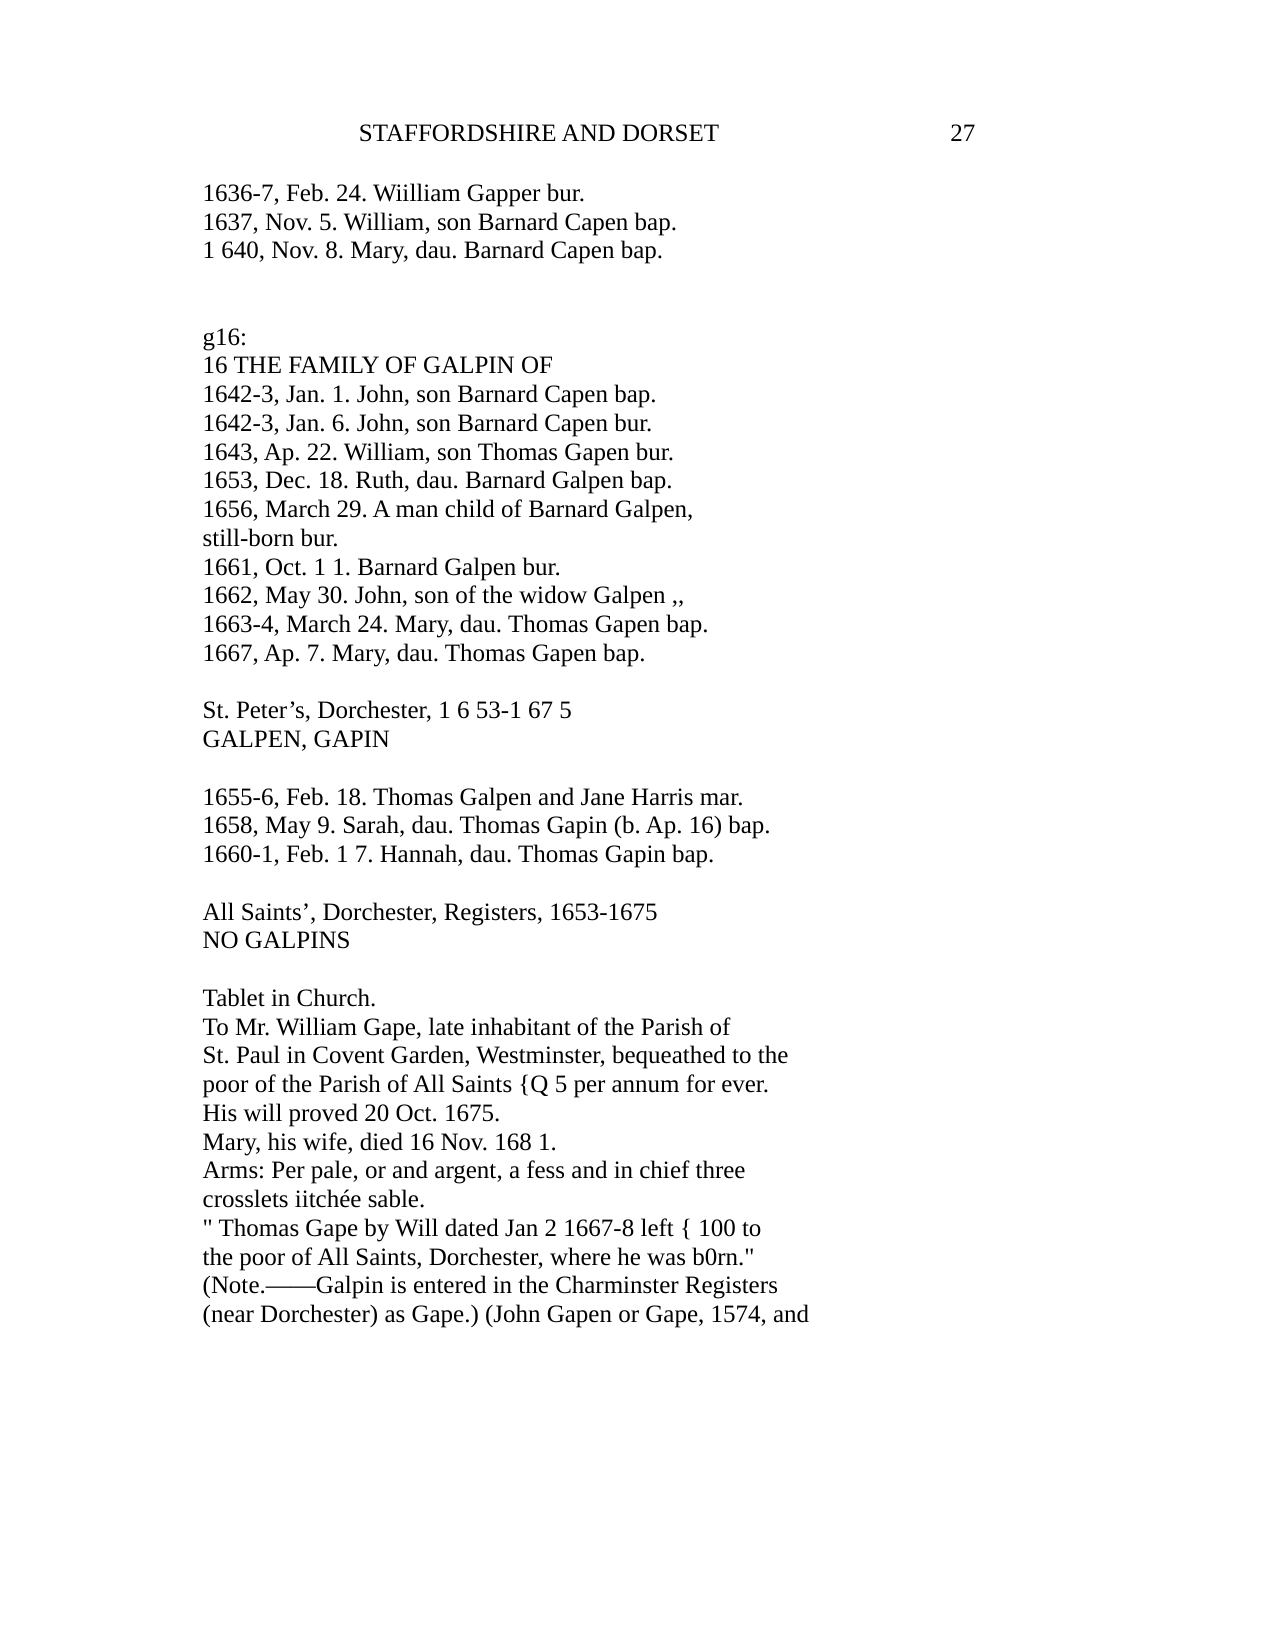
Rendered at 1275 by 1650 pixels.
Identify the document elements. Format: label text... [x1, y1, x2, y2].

text St. Peter’s, Dorchester, 1 6 53-1 67 5 [150, 696, 975, 724]
text 1658, May 9. Sarah, dau. Thomas Gapin (b. Ap. 16) bap. [150, 811, 975, 839]
text 1636-7, Feb. 24. Wiilliam Gapper bur. [150, 178, 975, 207]
text 1667, Ap. 7. Mary, dau. Thomas Gapen bap. [150, 638, 975, 667]
text 1663-4, March 24. Mary, dau. Thomas Gapen bap. [150, 609, 975, 638]
text 1 640, Nov. 8. Mary, dau. Barnard Capen bap. [150, 236, 975, 264]
text crosslets iitchée sable. [150, 1184, 975, 1213]
text 16 THE FAMILY OF GALPIN OF [150, 351, 975, 379]
text GALPEN, GAPIN [150, 724, 975, 753]
text (near Dorchester) as Gape.) (John Gapen or Gape, 1574, and [150, 1299, 975, 1328]
text poor of the Parish of All Saints {Q 5 per annum for ever. [150, 1069, 975, 1098]
text To Mr. William Gape, late inhabitant of the Parish of [150, 1012, 975, 1041]
text 1656, March 29. A man child of Barnard Galpen, [150, 494, 975, 523]
text 1662, May 30. John, son of the widow Galpen ,, [150, 581, 975, 609]
text g16: [150, 322, 975, 351]
text Arms: Per pale, or and argent, a fess and in chief three [150, 1156, 975, 1184]
text 1643, Ap. 22. William, son Thomas Gapen bur. [150, 437, 975, 466]
text His will proved 20 Oct. 1675. [150, 1098, 975, 1127]
text 1653, Dec. 18. Ruth, dau. Barnard Galpen bap. [150, 466, 975, 494]
text All Saints’, Dorchester, Registers, 1653-1675 [150, 897, 975, 926]
text still-born bur. [150, 523, 975, 552]
text the poor of All Saints, Dorchester, where he was b0rn." [150, 1242, 975, 1271]
text 1661, Oct. 1 1. Barnard Galpen bur. [150, 552, 975, 581]
text (Note.——Galpin is entered in the Charminster Registers [150, 1271, 975, 1299]
text " Thomas Gape by Will dated Jan 2 1667-8 left { 100 to [150, 1213, 975, 1242]
text 1642-3, Jan. 1. John, son Barnard Capen bap. [150, 379, 975, 408]
text Tablet in Church. [150, 983, 975, 1012]
text NO GALPINS [150, 926, 975, 954]
text Mary, his wife, died 16 Nov. 168 1. [150, 1127, 975, 1156]
text 1642-3, Jan. 6. John, son Barnard Capen bur. [150, 408, 975, 437]
text 1660-1, Feb. 1 7. Hannah, dau. Thomas Gapin bap. [150, 839, 975, 868]
text St. Paul in Covent Garden, Westminster, bequeathed to the [150, 1041, 975, 1069]
text 1655-6, Feb. 18. Thomas Galpen and Jane Harris mar. [150, 782, 975, 811]
text 1637, Nov. 5. William, son Barnard Capen bap. [150, 207, 975, 236]
